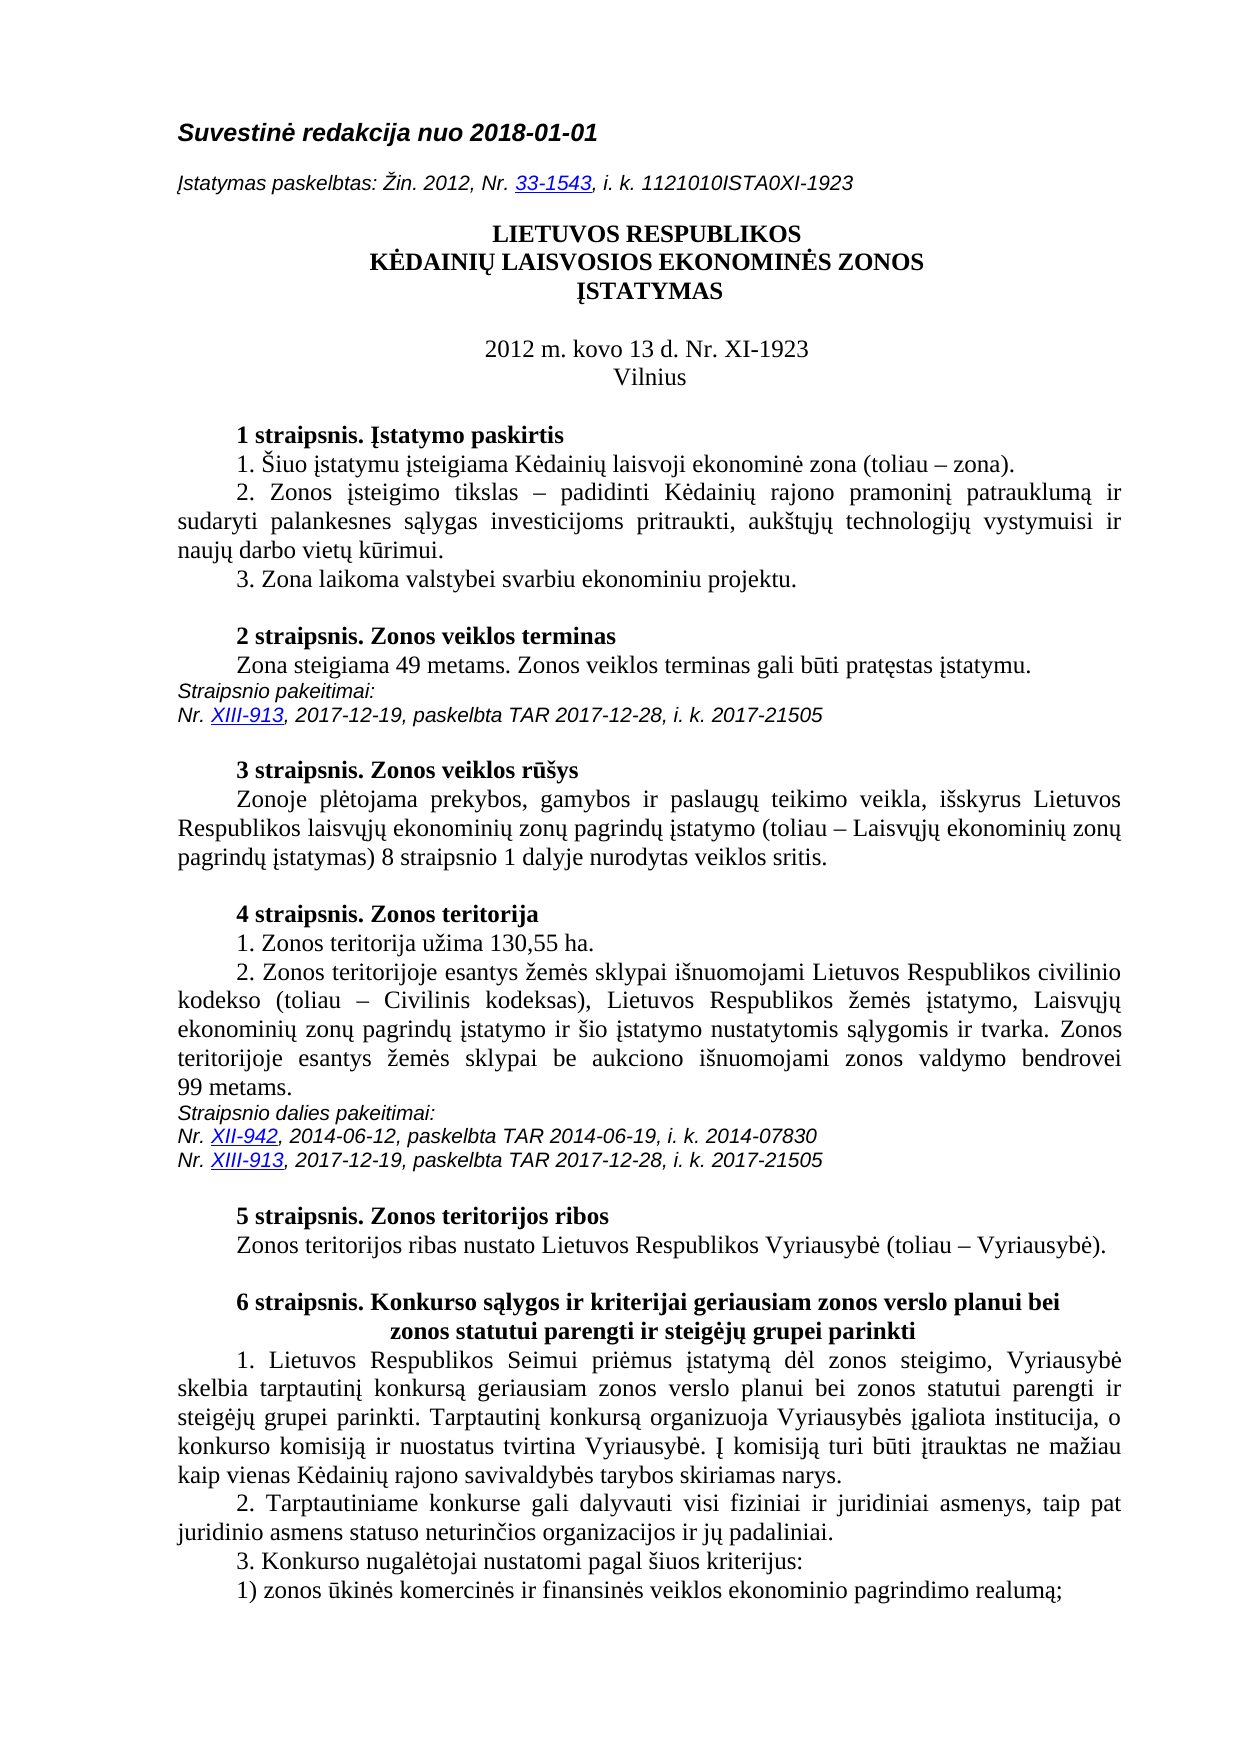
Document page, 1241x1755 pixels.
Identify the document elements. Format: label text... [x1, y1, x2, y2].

text Zonoje plėtojama prekybos, gamybos ir paslaugų teikimo veikla, išskyrus Lietuvos Respublikos laisvųjų ekonominių zonų pagrindų įstatymo (toliau – Laisvųjų ekonominių zonų pagrindų įstatymas) 8 straipsnio 1 dalyje nurodytas veiklos sritis. [177, 784, 1122, 870]
text 3. Konkurso nugalėtojai nustatomi pagal šiuos kriterijus: [177, 1546, 1122, 1575]
text Straipsnio dalies pakeitimai: [177, 1100, 1122, 1124]
text Nr. XIII-913, 2017-12-19, paskelbta TAR 2017-12-28, i. k. 2017-21505 [177, 1148, 1122, 1172]
text 3 straipsnis. Zonos veiklos rūšys [177, 755, 1122, 784]
text 1. Lietuvos Respublikos Seimui priėmus įstatymą dėl zonos steigimo, Vyriausybė skelbia tarptautinį konkursą geriausiam zonos verslo planui bei zonos statutui parengti ir steigėjų grupei parinkti. Tarptautinį konkursą organizuoja Vyriausybės įgaliota institucija, o konkurso komisiją ir nuostatus tvirtina Vyriausybė. Į komisiją turi būti įtrauktas ne mažiau kaip vienas Kėdainių rajono savivaldybės tarybos skiriamas narys. [177, 1345, 1122, 1488]
text Vilnius [177, 362, 1122, 391]
text Zonos teritorijos ribas nustato Lietuvos Respublikos Vyriausybė (toliau – Vyriausybė). [177, 1230, 1122, 1258]
text Nr. XII-942, 2014-06-12, paskelbta TAR 2014-06-19, i. k. 2014-07830 [177, 1124, 1122, 1148]
text Straipsnio pakeitimai: [177, 679, 1122, 703]
text 2. Tarptautiniame konkurse gali dalyvauti visi fiziniai ir juridiniai asmenys, taip pat juridinio asmens statuso neturinčios organizacijos ir jų padaliniai. [177, 1488, 1122, 1546]
text 2. Zonos teritorijoje esantys žemės sklypai išnuomojami Lietuvos Respublikos civilinio kodekso (toliau – Civilinis kodeksas), Lietuvos Respublikos žemės įstatymo, Laisvųjų ekonominių zonų pagrindų įstatymo ir šio įstatymo nustatytomis sąlygomis ir tvarka. Zonos teritorijoje esantys žemės sklypai be aukciono išnuomojami zonos valdymo bendrovei 99 metams. [177, 957, 1122, 1100]
text LIETUVOS RESPUBLIKOS KĖDAINIŲ LAISVOSIOS EKONOMINĖS ZONOS [177, 219, 1122, 276]
text 2. Zonos įsteigimo tikslas – padidinti Kėdainių rajono pramoninį patrauklumą ir sudaryti palankesnes sąlygas investicijoms pritraukti, aukštųjų technologijų vystymuisi ir naujų darbo vietų kūrimui. [177, 477, 1122, 564]
text Zona steigiama 49 metams. Zonos veiklos terminas gali būti pratęstas įstatymu. [177, 650, 1122, 679]
text 3. Zona laikoma valstybei svarbiu ekonominiu projektu. [177, 564, 1122, 592]
text 2 straipsnis. Zonos veiklos terminas [177, 621, 1122, 650]
text ĮSTATYMAS [177, 276, 1122, 305]
text 1. Šiuo įstatymu įsteigiama Kėdainių laisvoji ekonominė zona (toliau – zona). [177, 449, 1122, 477]
text 1 straipsnis. Įstatymo paskirtis [177, 420, 1122, 449]
text 1. Zonos teritorija užima 130,55 ha. [177, 928, 1122, 957]
text Nr. XIII-913, 2017-12-19, paskelbta TAR 2017-12-28, i. k. 2017-21505 [177, 703, 1122, 727]
text 4 straipsnis. Zonos teritorija [177, 899, 1122, 928]
text 5 straipsnis. Zonos teritorijos ribos [177, 1201, 1122, 1230]
text 2012 m. kovo 13 d. Nr. XI-1923 [177, 334, 1122, 362]
text Įstatymas paskelbtas: Žin. 2012, Nr. 33-1543, i. k. 1121010ISTA0XI-1923 [177, 171, 1122, 195]
text 6 straipsnis. Konkurso sąlygos ir kriterijai geriausiam zonos verslo planui bei zonos statutui parengti ir steigėjų grupei parinkti [236, 1287, 1122, 1345]
text 1) zonos ūkinės komercinės ir finansinės veiklos ekonominio pagrindimo realumą; [177, 1575, 1122, 1603]
text Suvestinė redakcija nuo 2018-01-01 [177, 118, 1122, 147]
